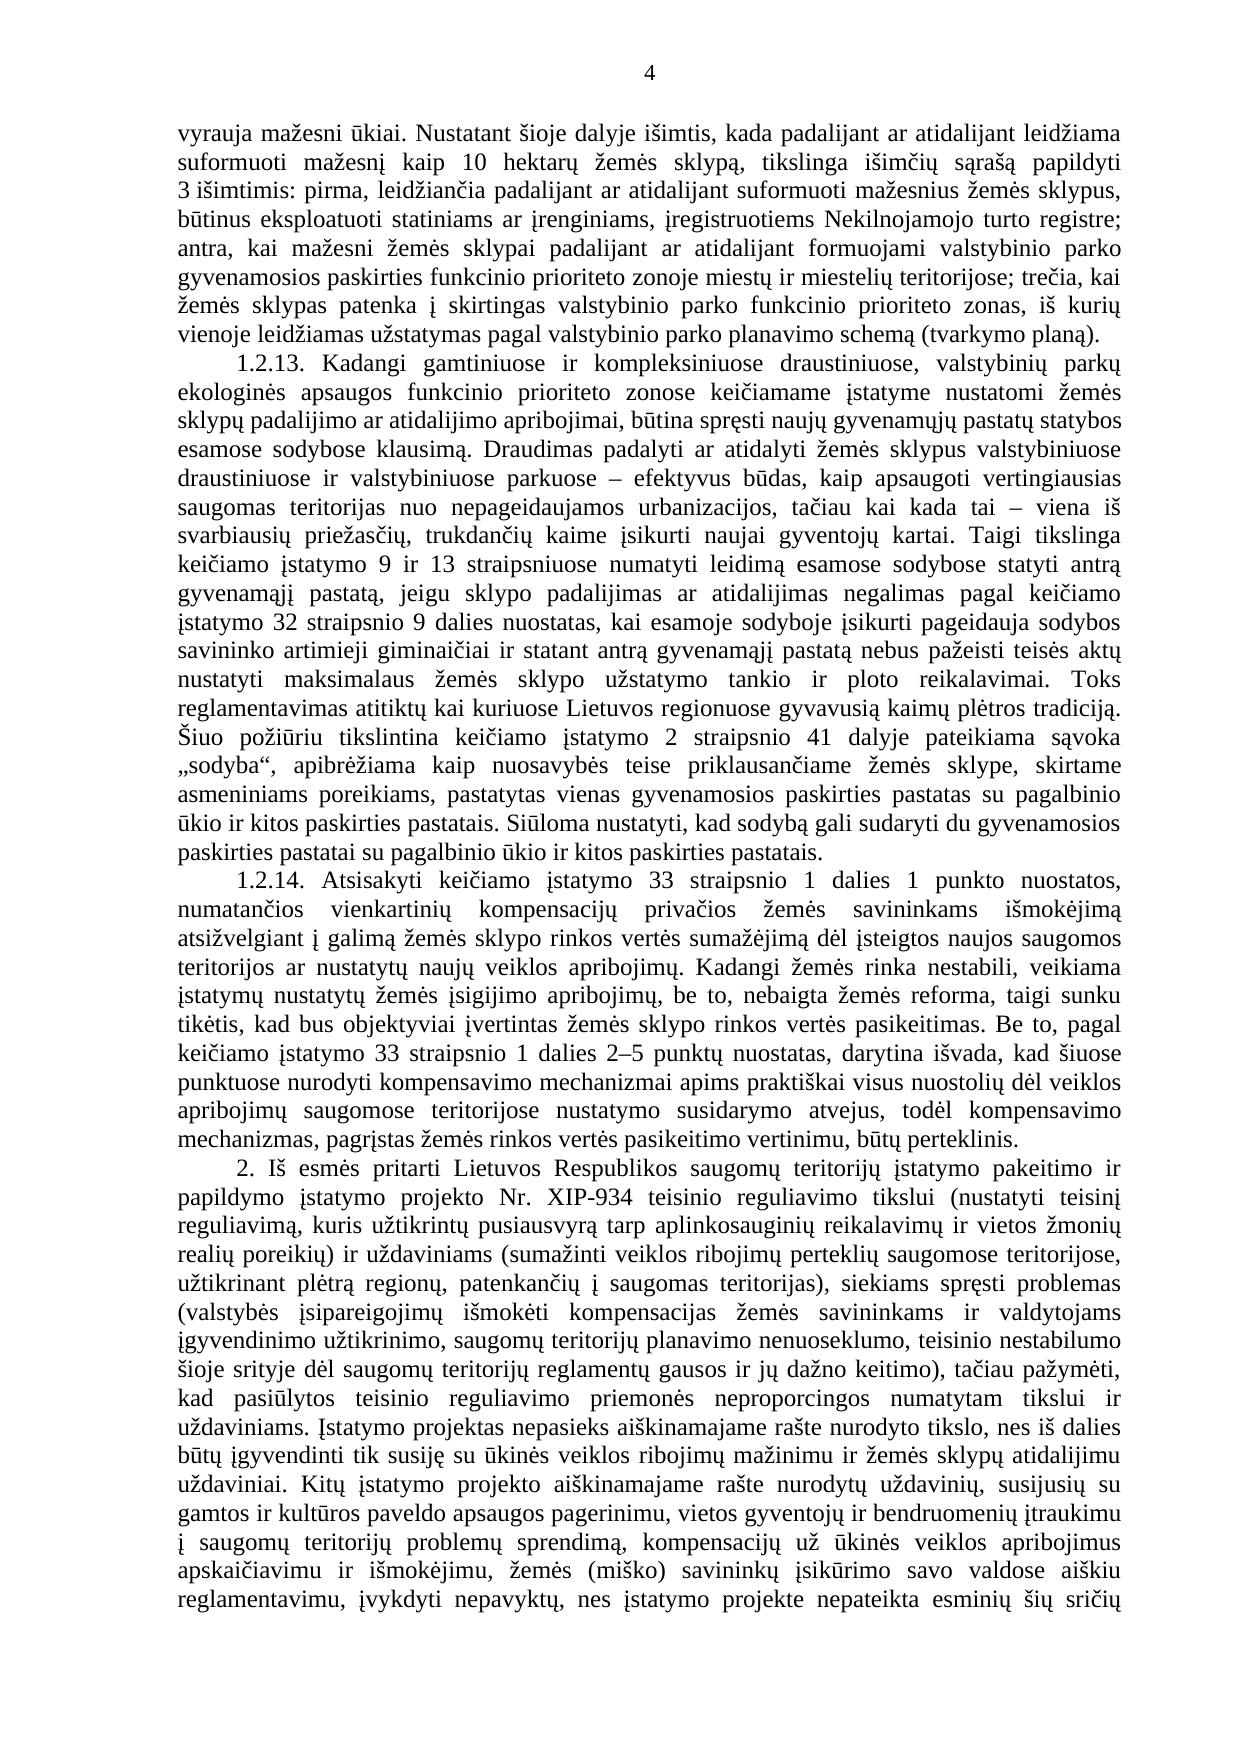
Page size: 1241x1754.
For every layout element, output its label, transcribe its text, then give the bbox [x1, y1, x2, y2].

text 1.2.14. Atsisakyti keičiamo įstatymo 33 straipsnio 1 dalies 1 punkto nuostatos, numatančios vienkartinių kompensacijų privačios žemės savininkams išmokėjimą atsižvelgiant į galimą žemės sklypo rinkos vertės sumažėjimą dėl įsteigtos naujos saugomos teritorijos ar nustatytų naujų veiklos apribojimų. Kadangi žemės rinka nestabili, veikiama įstatymų nustatytų žemės įsigijimo apribojimų, be to, nebaigta žemės reforma, taigi sunku tikėtis, kad bus objektyviai įvertintas žemės sklypo rinkos vertės pasikeitimas. Be to, pagal keičiamo įstatymo 33 straipsnio 1 dalies 2–5 punktų nuostatas, darytina išvada, kad šiuose punktuose nurodyti kompensavimo mechanizmai apims praktiškai visus nuostolių dėl veiklos apribojimų saugomose teritorijose nustatymo susidarymo atvejus, todėl kompensavimo mechanizmas, pagrįstas žemės rinkos vertės pasikeitimo vertinimu, būtų perteklinis. [177, 866, 1122, 1153]
text 2. Iš esmės pritarti Lietuvos Respublikos saugomų teritorijų įstatymo pakeitimo ir papildymo įstatymo projekto Nr. XIP-934 teisinio reguliavimo tikslui (nustatyti teisinį reguliavimą, kuris užtikrintų pusiausvyrą tarp aplinkosauginių reikalavimų ir vietos žmonių realių poreikių) ir uždaviniams (sumažinti veiklos ribojimų perteklių saugomose teritorijose, užtikrinant plėtrą regionų, patenkančių į saugomas teritorijas), siekiams spręsti problemas (valstybės įsipareigojimų išmokėti kompensacijas žemės savininkams ir valdytojams įgyvendinimo užtikrinimo, saugomų teritorijų planavimo nenuoseklumo, teisinio nestabilumo šioje srityje dėl saugomų teritorijų reglamentų gausos ir jų dažno keitimo), tačiau pažymėti, kad pasiūlytos teisinio reguliavimo priemonės neproporcingos numatytam tikslui ir uždaviniams. Įstatymo projektas nepasieks aiškinamajame rašte nurodyto tikslo, nes iš dalies būtų įgyvendinti tik susiję su ūkinės veiklos ribojimų mažinimu ir žemės sklypų atidalijimu uždaviniai. Kitų įstatymo projekto aiškinamajame rašte nurodytų uždavinių, susijusių su gamtos ir kultūros paveldo apsaugos pagerinimu, vietos gyventojų ir bendruomenių įtraukimu į saugomų teritorijų problemų sprendimą, kompensacijų už ūkinės veiklos apribojimus apskaičiavimu ir išmokėjimu, žemės (miško) savininkų įsikūrimo savo valdose aiškiu reglamentavimu, įvykdyti nepavyktų, nes įstatymo projekte nepateikta esminių šių sričių [177, 1153, 1122, 1613]
text 1.2.13. Kadangi gamtiniuose ir kompleksiniuose draustiniuose, valstybinių parkų ekologinės apsaugos funkcinio prioriteto zonose keičiamame įstatyme nustatomi žemės sklypų padalijimo ar atidalijimo apribojimai, būtina spręsti naujų gyvenamųjų pastatų statybos esamose sodybose klausimą. Draudimas padalyti ar atidalyti žemės sklypus valstybiniuose draustiniuose ir valstybiniuose parkuose – efektyvus būdas, kaip apsaugoti vertingiausias saugomas teritorijas nuo nepageidaujamos urbanizacijos, tačiau kai kada tai – viena iš svarbiausių priežasčių, trukdančių kaime įsikurti naujai gyventojų kartai. Taigi tikslinga keičiamo įstatymo 9 ir 13 straipsniuose numatyti leidimą esamose sodybose statyti antrą gyvenamąjį pastatą, jeigu sklypo padalijimas ar atidalijimas negalimas pagal keičiamo įstatymo 32 straipsnio 9 dalies nuostatas, kai esamoje sodyboje įsikurti pageidauja sodybos savininko artimieji giminaičiai ir statant antrą gyvenamąjį pastatą nebus pažeisti teisės aktų nustatyti maksimalaus žemės sklypo užstatymo tankio ir ploto reikalavimai. Toks reglamentavimas atitiktų kai kuriuose Lietuvos regionuose gyvavusią kaimų plėtros tradiciją. Šiuo požiūriu tikslintina keičiamo įstatymo 2 straipsnio 41 dalyje pateikiama sąvoka „sodyba“, apibrėžiama kaip nuosavybės teise priklausančiame žemės sklype, skirtame asmeniniams poreikiams, pastatytas vienas gyvenamosios paskirties pastatas su pagalbinio ūkio ir kitos paskirties pastatais. Siūloma nustatyti, kad sodybą gali sudaryti du gyvenamosios paskirties pastatai su pagalbinio ūkio ir kitos paskirties pastatais. [177, 348, 1122, 866]
text vyrauja mažesni ūkiai. Nustatant šioje dalyje išimtis, kada padalijant ar atidalijant leidžiama suformuoti mažesnį kaip 10 hektarų žemės sklypą, tikslinga išimčių sąrašą papildyti 3 išimtimis: pirma, leidžiančia padalijant ar atidalijant suformuoti mažesnius žemės sklypus, būtinus eksploatuoti statiniams ar įrenginiams, įregistruotiems Nekilnojamojo turto registre; antra, kai mažesni žemės sklypai padalijant ar atidalijant formuojami valstybinio parko gyvenamosios paskirties funkcinio prioriteto zonoje miestų ir miestelių teritorijose; trečia, kai žemės sklypas patenka į skirtingas valstybinio parko funkcinio prioriteto zonas, iš kurių vienoje leidžiamas užstatymas pagal valstybinio parko planavimo schemą (tvarkymo planą). [177, 118, 1122, 348]
